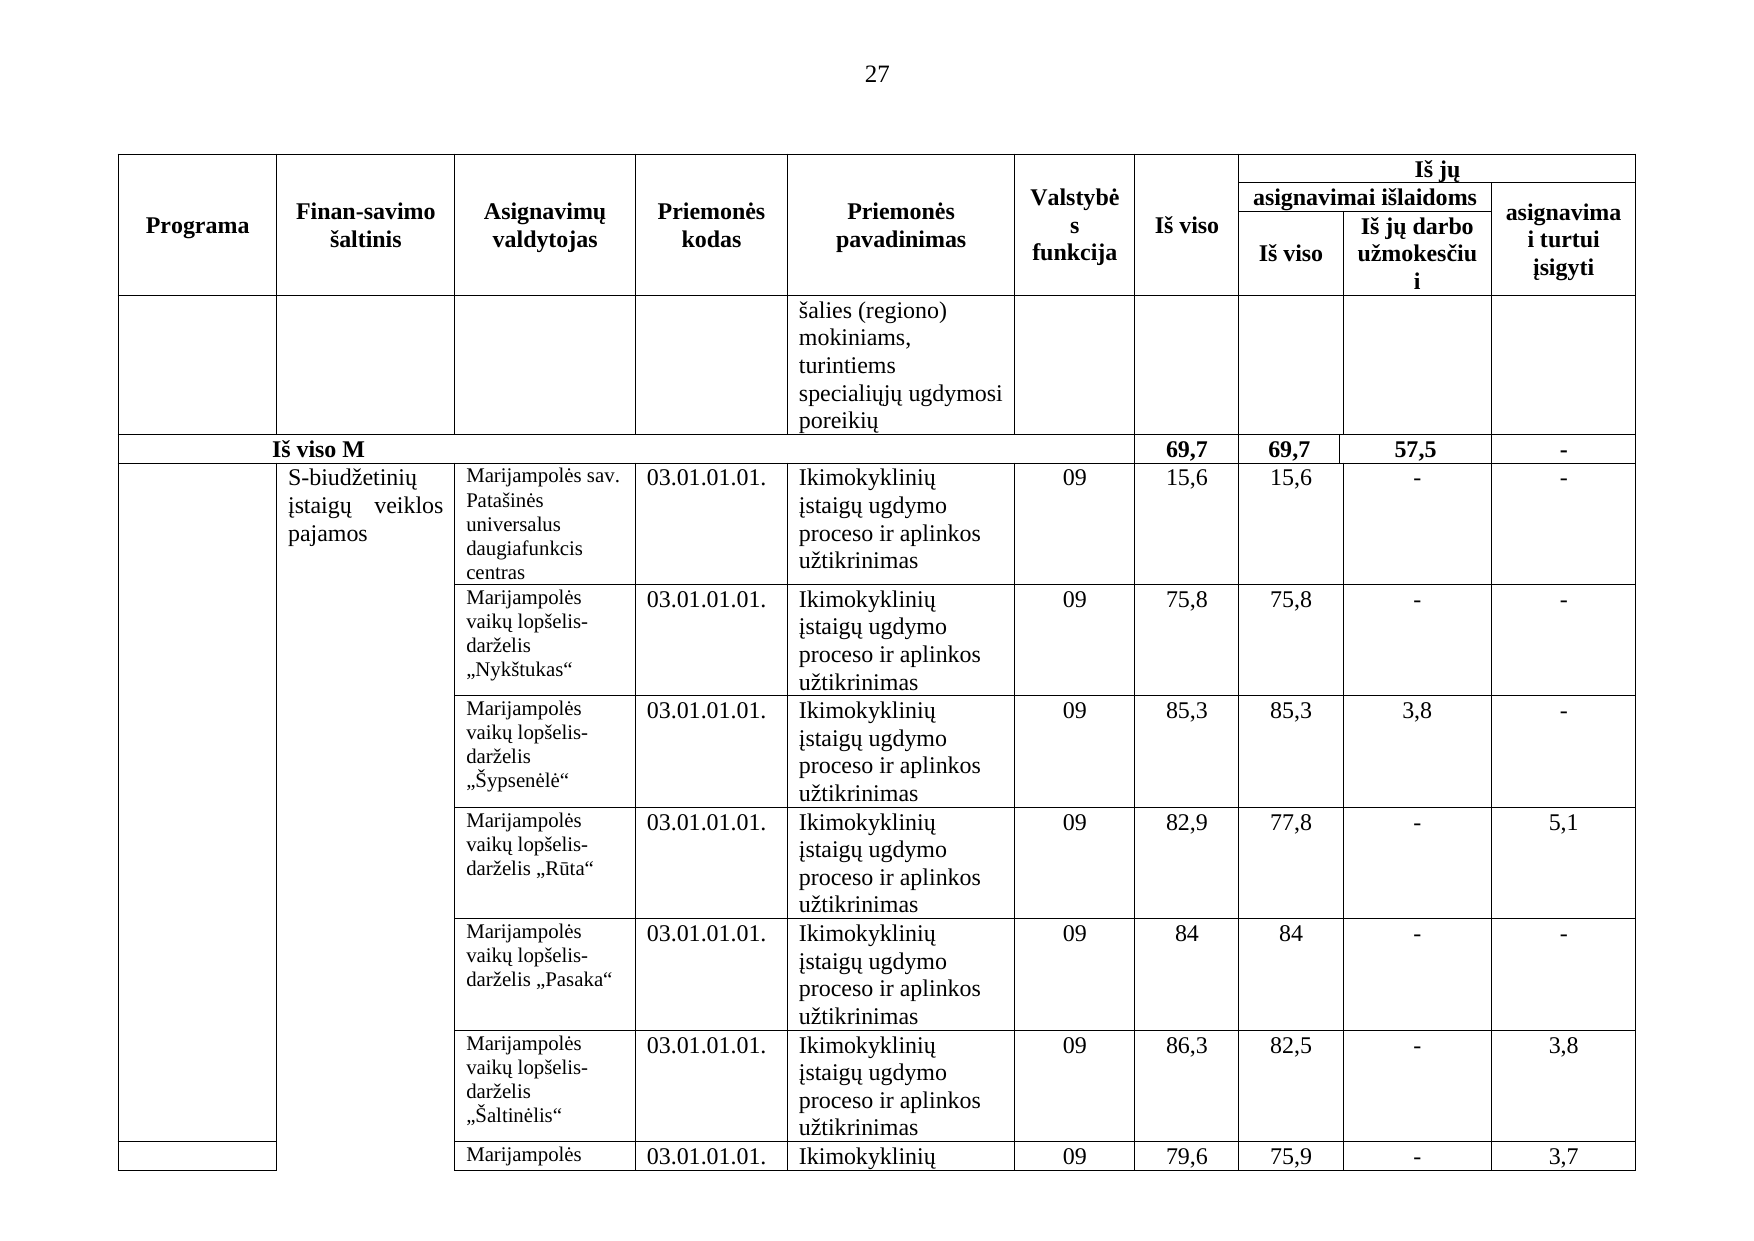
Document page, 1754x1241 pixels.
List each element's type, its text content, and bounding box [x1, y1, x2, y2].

table_cell 82,5 [1239, 1031, 1343, 1141]
table_cell 03.01.01.01. [636, 808, 787, 918]
table_cell 09 [1015, 464, 1134, 584]
table_cell 86,3 [1135, 1031, 1238, 1141]
table_header Iš viso [1135, 155, 1238, 295]
table_cell [455, 296, 635, 434]
table_cell Marijampolės [455, 1142, 635, 1170]
table_header Priemonės pavadinimas [788, 155, 1014, 295]
table_cell Marijampolės sav. Patašinės universalus daugiafunkcis centras [455, 464, 635, 584]
table_cell 09 [1015, 585, 1134, 695]
table_header Finan-savimo šaltinis [277, 155, 454, 295]
table_cell 09 [1015, 919, 1134, 1029]
table_header Asignavimų valdytojas [455, 155, 635, 295]
table_cell - [1492, 696, 1635, 807]
table_cell [277, 296, 454, 434]
table_cell 75,9 [1239, 1142, 1343, 1170]
table_cell - [1492, 585, 1635, 695]
table_cell - [1344, 808, 1491, 918]
table_cell - [1344, 1031, 1491, 1141]
table_cell 3,8 [1492, 1031, 1635, 1141]
table_cell 84 [1239, 919, 1343, 1029]
table_cell - [1492, 435, 1635, 462]
table_cell 09 [1015, 1031, 1134, 1141]
table_cell 69,7 [1239, 435, 1339, 462]
table_cell [1239, 296, 1343, 434]
table_cell 85,3 [1239, 696, 1343, 807]
table_cell [1135, 296, 1238, 434]
table_cell 84 [1135, 919, 1238, 1029]
table_cell 69,7 [1135, 435, 1238, 462]
table_cell 03.01.01.01. [636, 1031, 787, 1141]
table_cell šalies (regiono) mokiniams, turintiems specialiųjų ugdymosi poreikių [788, 296, 1014, 434]
table_cell [1344, 296, 1491, 434]
table_cell Marijampolės vaikų lopšelis-darželis „Šypsenėlė“ [455, 696, 635, 807]
table_cell [119, 296, 276, 434]
table_cell 82,9 [1135, 808, 1238, 918]
table_cell Iš jų darbo užmokesčiui [1344, 212, 1491, 295]
table_header Programa [119, 155, 276, 295]
table_cell [119, 1142, 276, 1170]
table_cell 03.01.01.01. [636, 464, 787, 584]
table_cell Ikimokyklinių įstaigų ugdymo proceso ir aplinkos užtikrinimas [788, 464, 1014, 584]
table_cell - [1344, 1142, 1491, 1170]
table_cell [636, 296, 787, 434]
table_cell - [1344, 585, 1491, 695]
table_cell 03.01.01.01. [636, 919, 787, 1029]
table_cell 3,8 [1344, 696, 1491, 807]
table_cell [119, 464, 276, 1141]
table_cell asignavimai išlaidoms [1239, 183, 1491, 211]
table_cell Marijampolės vaikų lopšelis-darželis „Pasaka“ [455, 919, 635, 1029]
table_cell 85,3 [1135, 696, 1238, 807]
table_cell Ikimokyklinių įstaigų ugdymo proceso ir aplinkos užtikrinimas [788, 919, 1014, 1029]
table_cell 09 [1015, 808, 1134, 918]
table_cell Marijampolės vaikų lopšelis-darželis „Šaltinėlis“ [455, 1031, 635, 1141]
table_header Valstybės funkcija [1015, 155, 1134, 295]
table_cell 77,8 [1239, 808, 1343, 918]
table_cell 75,8 [1239, 585, 1343, 695]
table_cell 75,8 [1135, 585, 1238, 695]
table_cell Ikimokyklinių įstaigų ugdymo proceso ir aplinkos užtikrinimas [788, 585, 1014, 695]
table_cell Ikimokyklinių įstaigų ugdymo proceso ir aplinkos užtikrinimas [788, 696, 1014, 807]
table_cell 3,7 [1492, 1142, 1635, 1170]
table_cell Ikimokyklinių įstaigų ugdymo proceso ir aplinkos užtikrinimas [788, 808, 1014, 918]
table_cell 15,6 [1239, 464, 1343, 584]
table_cell 03.01.01.01. [636, 585, 787, 695]
table_header Iš jų [1239, 155, 1635, 182]
table_cell 79,6 [1135, 1142, 1238, 1170]
table_cell Marijampolės vaikų lopšelis-darželis „Rūta“ [455, 808, 635, 918]
table_cell - [1492, 296, 1635, 434]
table_cell 5,1 [1492, 808, 1635, 918]
table_cell - [1492, 464, 1635, 584]
table_cell - [1344, 919, 1491, 1029]
table_cell - [1344, 464, 1491, 584]
table_cell [277, 1030, 454, 1170]
table_cell Iš viso M [119, 435, 1134, 462]
table_cell asignavimai turtui įsigyti [1492, 183, 1635, 295]
table_cell Ikimokyklinių [788, 1142, 1014, 1170]
table_cell 09 [1015, 1142, 1134, 1170]
table_cell - [1492, 919, 1635, 1029]
table_cell Marijampolės vaikų lopšelis-darželis „Nykštukas“ [455, 585, 635, 695]
table_cell 57,5 [1340, 435, 1491, 462]
table_cell Ikimokyklinių įstaigų ugdymo proceso ir aplinkos užtikrinimas [788, 1031, 1014, 1141]
table_cell 15,6 [1135, 464, 1238, 584]
table_cell S-biudžetinių įstaigų veiklos pajamos [277, 464, 454, 1029]
table_cell 09 [1015, 696, 1134, 807]
table_cell [1015, 296, 1134, 434]
table_cell 03.01.01.01. [636, 1142, 787, 1170]
table_cell 03.01.01.01. [636, 696, 787, 807]
table_header Priemonės kodas [636, 155, 787, 295]
table_cell Iš viso [1239, 212, 1343, 295]
